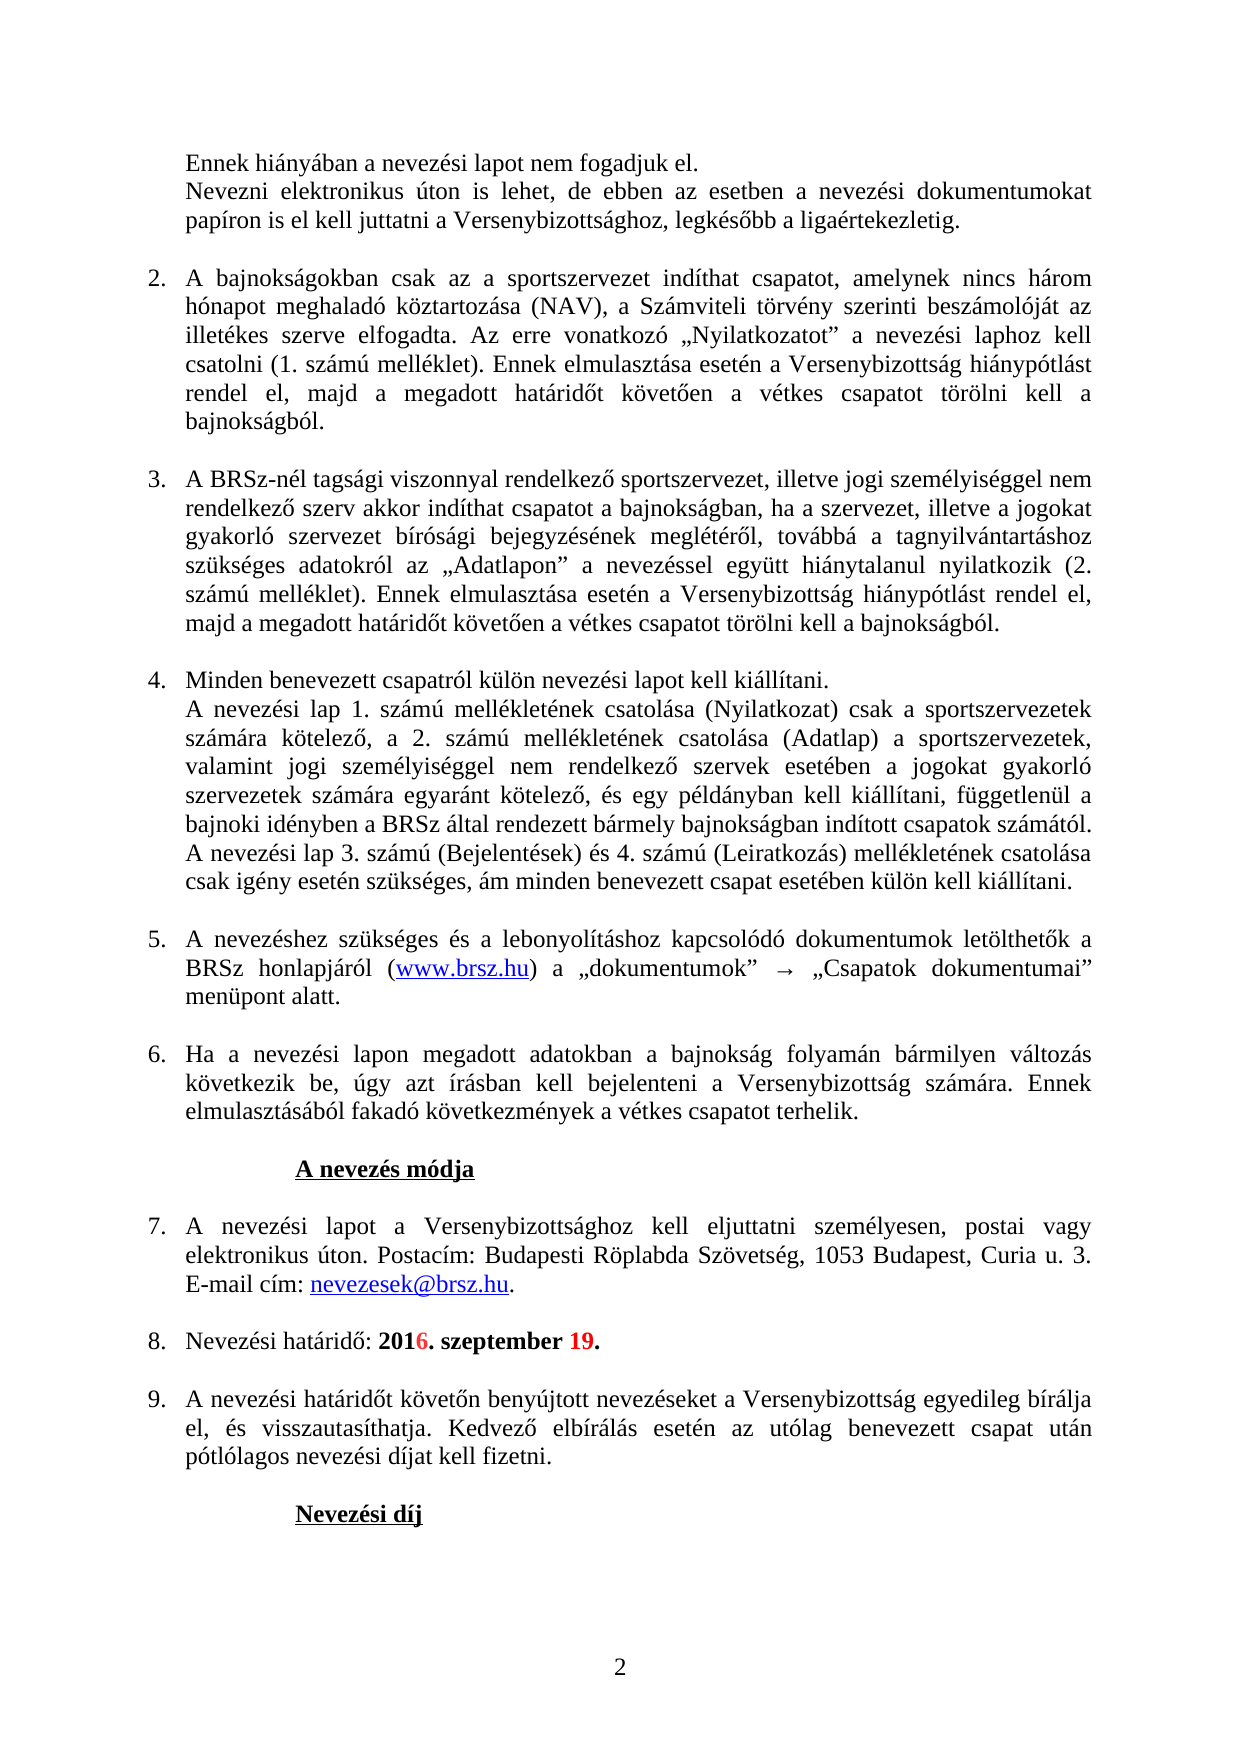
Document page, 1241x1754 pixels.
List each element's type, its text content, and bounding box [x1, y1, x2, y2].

text 6. Ha a nevezési lapon megadott adatokban a bajnokság folyamán bármilyen változás következik be, úgy azt írásban kell bejelenteni a Versenybizottság számára. Ennek elmulasztásából fakadó következmények a vétkes csapatot terhelik. [148, 1039, 1093, 1125]
text 9. A nevezési határidőt követőn benyújtott nevezéseket a Versenybizottság egyedileg bírálja el, és visszautasíthatja. Kedvező elbírálás esetén az utólag benevezett csapat után pótlólagos nevezési díjat kell fizetni. [148, 1384, 1093, 1470]
text A nevezési lap 1. számú mellékletének csatolása (Nyilatkozat) csak a sportszervezetek számára kötelező, a 2. számú mellékletének csatolása (Adatlap) a sportszervezetek, valamint jogi személyiséggel nem rendelkező szervek esetében a jogokat gyakorló szervezetek számára egyaránt kötelező, és egy példányban kell kiállítani, függetlenül a bajnoki idényben a BRSz által rendezett bármely bajnokságban indított csapatok számától. [185, 694, 1093, 838]
text 3. A BRSz-nél tagsági viszonnyal rendelkező sportszervezet, illetve jogi személyiséggel nem rendelkező szerv akkor indíthat csapatot a bajnokságban, ha a szervezet, illetve a jogokat gyakorló szervezet bírósági bejegyzésének meglétéről, továbbá a tagnyilvántartáshoz szükséges adatokról az „Adatlapon” a nevezéssel együtt hiánytalanul nyilatkozik (2. számú melléklet). Ennek elmulasztása esetén a Versenybizottság hiánypótlást rendel el, majd a megadott határidőt követően a vétkes csapatot törölni kell a bajnokságból. [148, 464, 1093, 636]
text 5. A nevezéshez szükséges és a lebonyolításhoz kapcsolódó dokumentumok letölthetők a BRSz honlapjáról (www.brsz.hu) a „dokumentumok” → „Csapatok dokumentumai” menüpont alatt. [148, 924, 1093, 1010]
text A nevezés módja [148, 1154, 1093, 1183]
text Ennek hiányában a nevezési lapot nem fogadjuk el. [148, 148, 1093, 176]
text Nevezési díj [148, 1499, 1093, 1528]
text 8. Nevezési határidő: 2016. szeptember 19. [148, 1326, 1093, 1355]
text 2. A bajnokságokban csak az a sportszervezet indíthat csapatot, amelynek nincs három hónapot meghaladó köztartozása (NAV), a Számviteli törvény szerinti beszámolóját az illetékes szerve elfogadta. Az erre vonatkozó „Nyilatkozatot” a nevezési laphoz kell csatolni (1. számú melléklet). Ennek elmulasztása esetén a Versenybizottság hiánypótlást rendel el, majd a megadott határidőt követően a vétkes csapatot törölni kell a bajnokságból. [148, 263, 1093, 435]
text A nevezési lap 3. számú (Bejelentések) és 4. számú (Leiratkozás) mellékletének csatolása csak igény esetén szükséges, ám minden benevezett csapat esetében külön kell kiállítani. [185, 838, 1093, 895]
text 7. A nevezési lapot a Versenybizottsághoz kell eljuttatni személyesen, postai vagy elektronikus úton. Postacím: Budapesti Röplabda Szövetség, 1053 Budapest, Curia u. 3. E-mail cím: nevezesek@brsz.hu. [148, 1211, 1093, 1298]
text Nevezni elektronikus úton is lehet, de ebben az esetben a nevezési dokumentumokat papíron is el kell juttatni a Versenybizottsághoz, legkésőbb a ligaértekezletig. [148, 176, 1093, 234]
text 4. Minden benevezett csapatról külön nevezési lapot kell kiállítani. [148, 665, 1093, 694]
